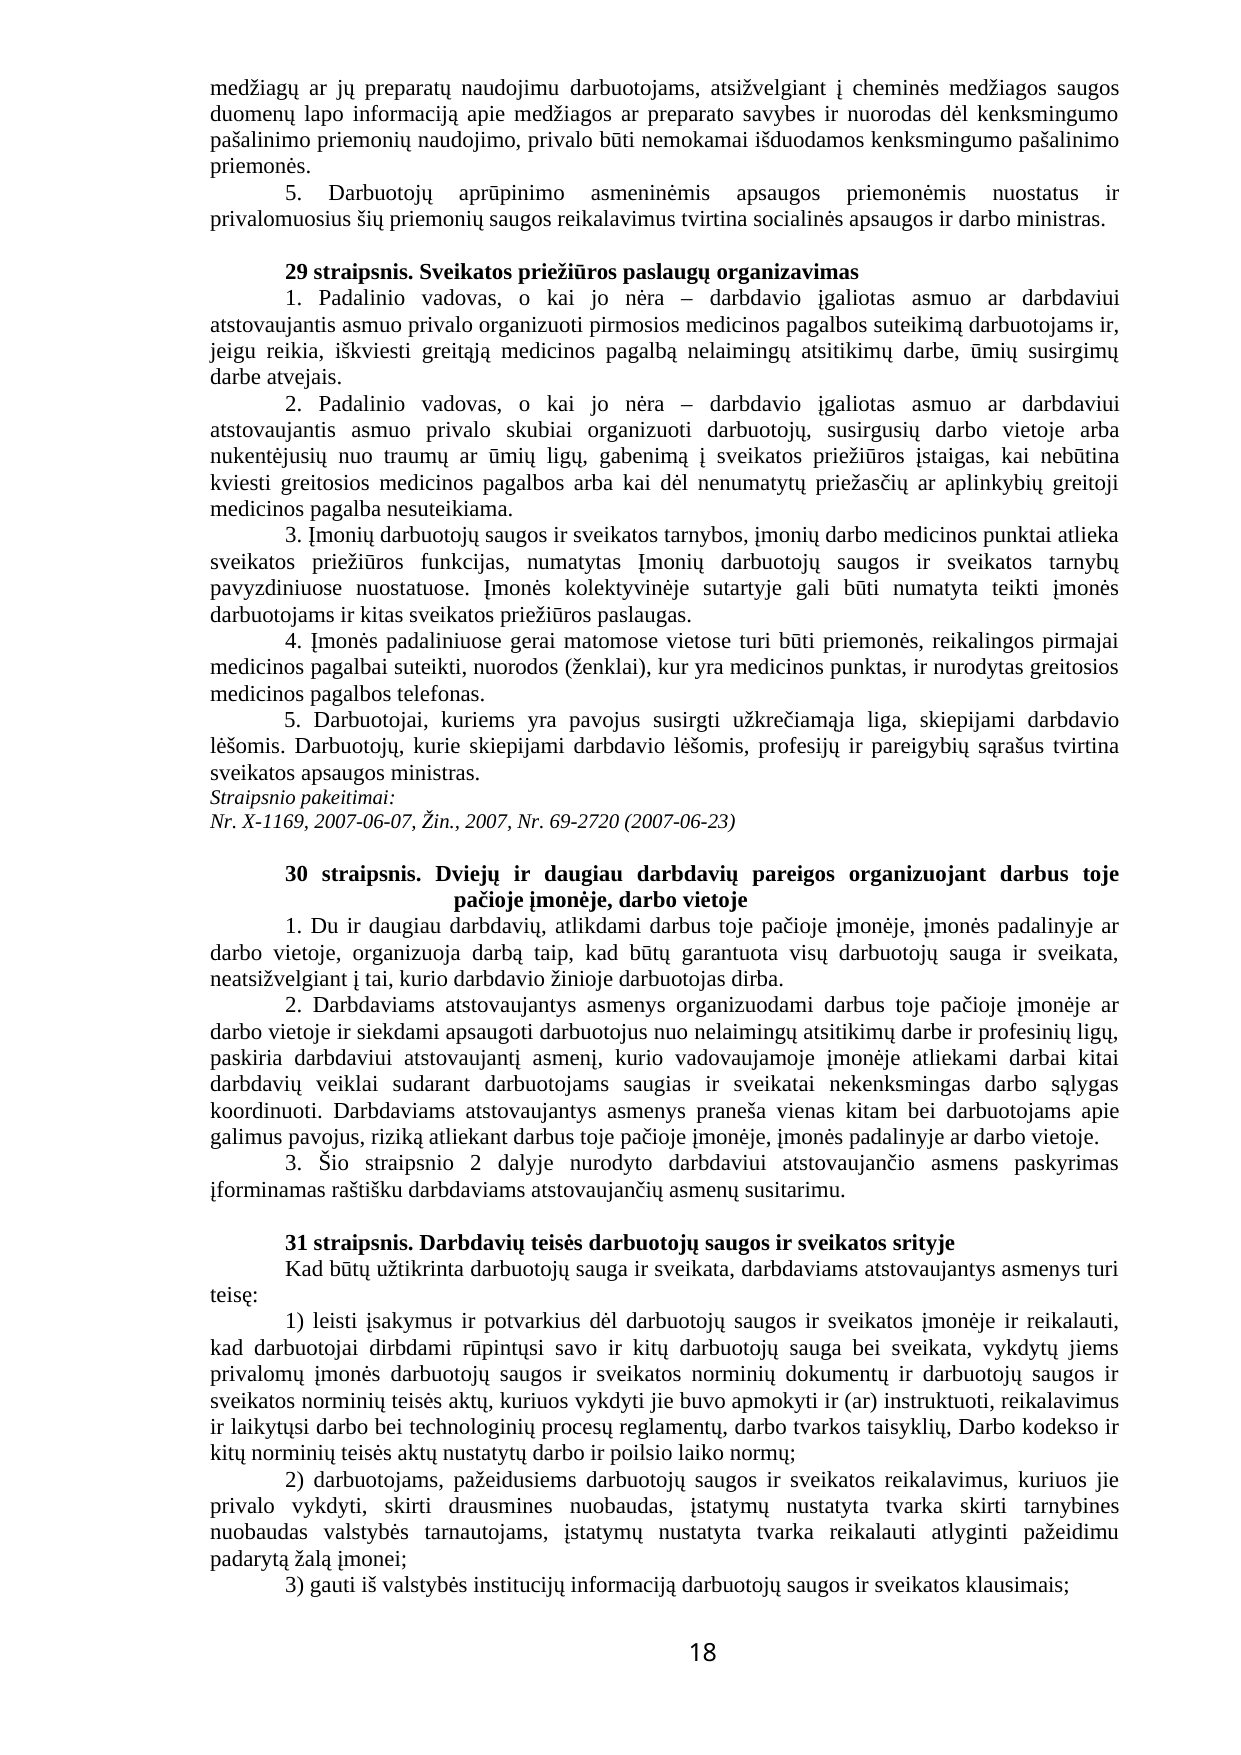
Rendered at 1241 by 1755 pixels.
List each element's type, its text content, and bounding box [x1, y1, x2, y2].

text 2) darbuotojams, pažeidusiems darbuotojų saugos ir sveikatos reikalavimus, kuriuos jie privalo vykdyti, skirti drausmines nuobaudas, įstatymų nustatyta tvarka skirti tarnybines nuobaudas valstybės tarnautojams, įstatymų nustatyta tvarka reikalauti atlyginti pažeidimu padarytą žalą įmonei; [210, 1466, 1120, 1571]
text 29 straipsnis. Sveikatos priežiūros paslaugų organizavimas [210, 258, 1120, 284]
text Nr. X-1169, 2007-06-07, Žin., 2007, Nr. 69-2720 (2007-06-23) [210, 809, 1120, 833]
text 1. Du ir daugiau darbdavių, atlikdami darbus toje pačioje įmonėje, įmonės padalinyje ar darbo vietoje, organizuoja darbą taip, kad būtų garantuota visų darbuotojų sauga ir sveikata, neatsižvelgiant į tai, kurio darbdavio žinioje darbuotojas dirba. [210, 912, 1120, 991]
text 3) gauti iš valstybės institucijų informaciją darbuotojų saugos ir sveikatos klausimais; [210, 1571, 1120, 1597]
text 1) leisti įsakymus ir potvarkius dėl darbuotojų saugos ir sveikatos įmonėje ir reikalauti, kad darbuotojai dirbdami rūpintųsi savo ir kitų darbuotojų sauga bei sveikata, vykdytų jiems privalomų įmonės darbuotojų saugos ir sveikatos norminių dokumentų ir darbuotojų saugos ir sveikatos norminių teisės aktų, kuriuos vykdyti jie buvo apmokyti ir (ar) instruktuoti, reikalavimus ir laikytųsi darbo bei technologinių procesų reglamentų, darbo tvarkos taisyklių, Darbo kodekso ir kitų norminių teisės aktų nustatytų darbo ir poilsio laiko normų; [210, 1308, 1120, 1466]
text 30 straipsnis. Dviejų ir daugiau darbdavių pareigos organizuojant darbus toje pačioje įmonėje, darbo vietoje [285, 859, 1120, 912]
text 5. Darbuotojų aprūpinimo asmeninėmis apsaugos priemonėmis nuostatus ir privalomuosius šių priemonių saugos reikalavimus tvirtina socialinės apsaugos ir darbo ministras. [210, 179, 1120, 232]
text Straipsnio pakeitimai: [210, 785, 1120, 809]
text 1. Padalinio vadovas, o kai jo nėra – darbdavio įgaliotas asmuo ar darbdaviui atstovaujantis asmuo privalo organizuoti pirmosios medicinos pagalbos suteikimą darbuotojams ir, jeigu reikia, iškviesti greitąją medicinos pagalbą nelaimingų atsitikimų darbe, ūmių susirgimų darbe atvejais. [210, 284, 1120, 390]
text medžiagų ar jų preparatų naudojimu darbuotojams, atsižvelgiant į cheminės medžiagos saugos duomenų lapo informaciją apie medžiagos ar preparato savybes ir nuorodas dėl kenksmingumo pašalinimo priemonių naudojimo, privalo būti nemokamai išduodamos kenksmingumo pašalinimo priemonės. [210, 73, 1120, 179]
text 31 straipsnis. Darbdavių teisės darbuotojų saugos ir sveikatos srityje [210, 1228, 1120, 1255]
text 2. Padalinio vadovas, o kai jo nėra – darbdavio įgaliotas asmuo ar darbdaviui atstovaujantis asmuo privalo skubiai organizuoti darbuotojų, susirgusių darbo vietoje arba nukentėjusių nuo traumų ar ūmių ligų, gabenimą į sveikatos priežiūros įstaigas, kai nebūtina kviesti greitosios medicinos pagalbos arba kai dėl nenumatytų priežasčių ar aplinkybių greitoji medicinos pagalba nesuteikiama. [210, 390, 1120, 522]
text 3. Šio straipsnio 2 dalyje nurodyto darbdaviui atstovaujančio asmens paskyrimas įforminamas raštišku darbdaviams atstovaujančių asmenų susitarimu. [210, 1149, 1120, 1202]
text 2. Darbdaviams atstovaujantys asmenys organizuodami darbus toje pačioje įmonėje ar darbo vietoje ir siekdami apsaugoti darbuotojus nuo nelaimingų atsitikimų darbe ir profesinių ligų, paskiria darbdaviui atstovaujantį asmenį, kurio vadovaujamoje įmonėje atliekami darbai kitai darbdavių veiklai sudarant darbuotojams saugias ir sveikatai nekenksmingas darbo sąlygas koordinuoti. Darbdaviams atstovaujantys asmenys praneša vienas kitam bei darbuotojams apie galimus pavojus, riziką atliekant darbus toje pačioje įmonėje, įmonės padalinyje ar darbo vietoje. [210, 991, 1120, 1149]
text 5. Darbuotojai, kuriems yra pavojus susirgti užkrečiamąja liga, skiepijami darbdavio lėšomis. Darbuotojų, kurie skiepijami darbdavio lėšomis, profesijų ir pareigybių sąrašus tvirtina sveikatos apsaugos ministras. [210, 706, 1120, 785]
text 4. Įmonės padaliniuose gerai matomose vietose turi būti priemonės, reikalingos pirmajai medicinos pagalbai suteikti, nuorodos (ženklai), kur yra medicinos punktas, ir nurodytas greitosios medicinos pagalbos telefonas. [210, 627, 1120, 706]
text Kad būtų užtikrinta darbuotojų sauga ir sveikata, darbdaviams atstovaujantys asmenys turi teisę: [210, 1255, 1120, 1308]
text 3. Įmonių darbuotojų saugos ir sveikatos tarnybos, įmonių darbo medicinos punktai atlieka sveikatos priežiūros funkcijas, numatytas Įmonių darbuotojų saugos ir sveikatos tarnybų pavyzdiniuose nuostatuose. Įmonės kolektyvinėje sutartyje gali būti numatyta teikti įmonės darbuotojams ir kitas sveikatos priežiūros paslaugas. [210, 522, 1120, 627]
